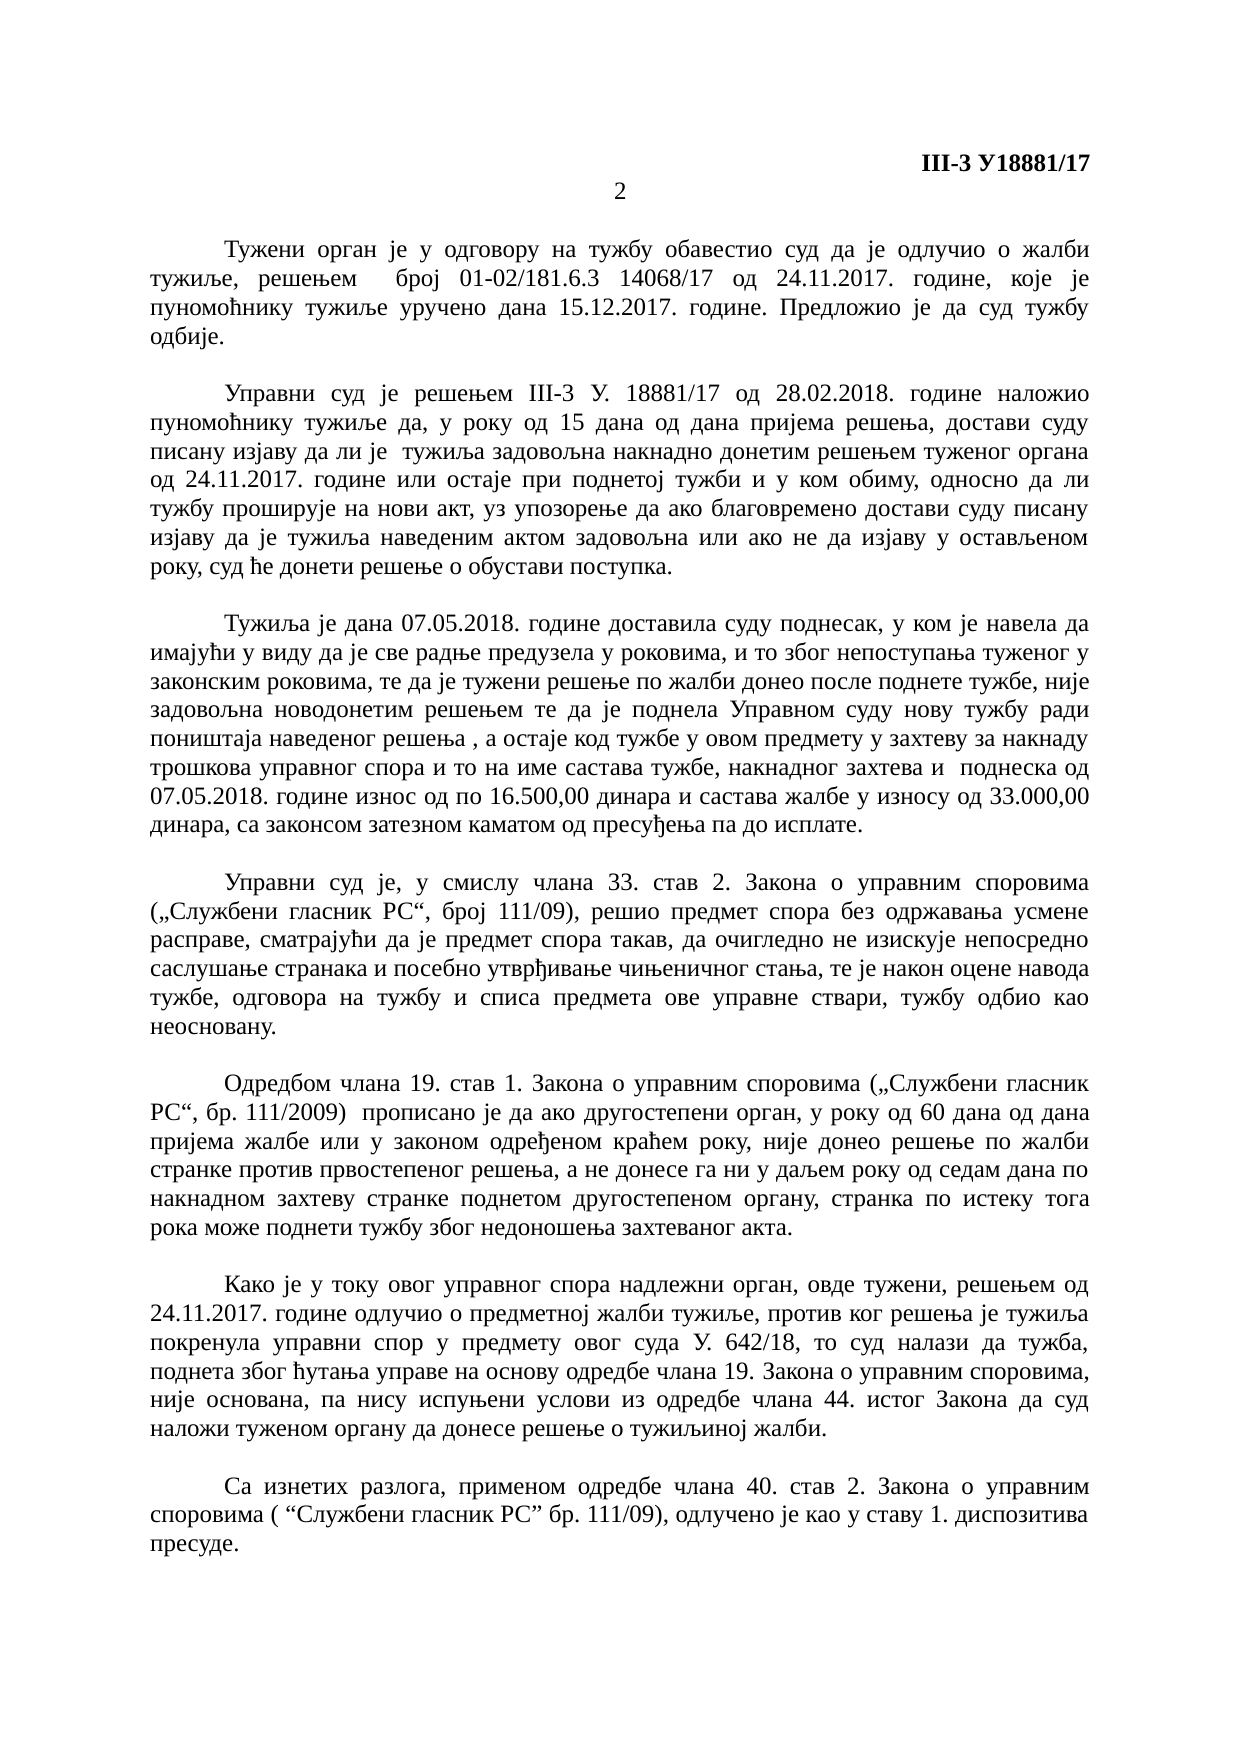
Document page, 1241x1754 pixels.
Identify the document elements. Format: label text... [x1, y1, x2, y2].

text Управни суд је, у смислу члана 33. став 2. Закона о управним споровима („Службени гласник РС“, број 111/09), решио предмет спора без одржавања усмене расправе, сматрајући да је предмет спора такав, да очигледно не изискује непосредно саслушање странака и посебно утврђивање чињеничног стања, те је након оцене навода тужбе, одговора на тужбу и списа предмета ове управне ствари, тужбу одбио као неосновану. [150, 867, 1090, 1039]
text Како је у току овог управног спора надлежни орган, овде тужени, решењем од 24.11.2017. године одлучио о предметној жалби тужиље, против ког решења је тужиља покренула управни спор у предмету овог суда У. 642/18, то суд налази да тужба, поднета због ћутања управе на основу одредбе члана 19. Закона о управним споровима, није основана, па нису испуњени услови из одредбе члана 44. истог Закона да суд наложи туженом органу да донесе решење о тужиљиној жалби. [150, 1269, 1090, 1442]
text Управни суд је решењем III-3 У. 18881/17 од 28.02.2018. године наложио пуномоћнику тужиље да, у року од 15 дана од дана пријема решења, достави суду писану изјаву да ли је тужиља задовољна накнадно донетим решењем туженог органа од 24.11.2017. године или остаје при поднетој тужби и у ком обиму, односно да ли тужбу проширује на нови акт, уз упозорење да ако благовремено достави суду писану изјаву да је тужиља наведеним актом задовољна или ако не да изјаву у остављеном року, суд ће донети решење о обустави поступка. [150, 378, 1090, 579]
text Тужиља је дана 07.05.2018. године доставила суду поднесак, у ком је навела да имајући у виду да је све радње предузела у роковима, и то због непоступања туженог у законским роковима, те да је тужени решење по жалби донео после поднете тужбе, није задовољна новодонетим решењем те да је поднела Управном суду нову тужбу ради поништаја наведеног решења , а остаје код тужбе у овом предмету у захтеву за накнаду трошкова управног спора и то на име састава тужбе, накнадног захтева и поднеска од 07.05.2018. године износ од по 16.500,00 динара и састава жалбе у износу од 33.000,00 динара, са законсом затезном каматом од пресуђења па до исплате. [150, 608, 1090, 838]
text Одредбом члана 19. став 1. Закона о управним споровима („Службени гласник РС“, бр. 111/2009) прописано је да ако другостепени орган, у року од 60 дана од дана пријема жалбе или у законом одређеном краћем року, није донео решење по жалби странке против првостепеног решења, а не донесе га ни у даљем року од седам дана по накнадном захтеву странке поднетом другостепеном органу, странка по истеку тога рока може поднети тужбу због недоношења захтеваног акта. [150, 1068, 1090, 1241]
text Тужени орган је у одговору на тужбу обавестио суд да је одлучио о жалби тужиље, решењем број 01-02/181.6.3 14068/17 од 24.11.2017. године, које је пуномоћнику тужиље уручено дана 15.12.2017. године. Предложио је да суд тужбу одбије. [150, 234, 1090, 349]
text Са изнетих разлога, применом одредбе члана 40. став 2. Закона о управним споровима ( “Службени гласник РС” бр. 111/09), одлучено је као у ставу 1. диспозитива пресуде. [150, 1471, 1090, 1557]
